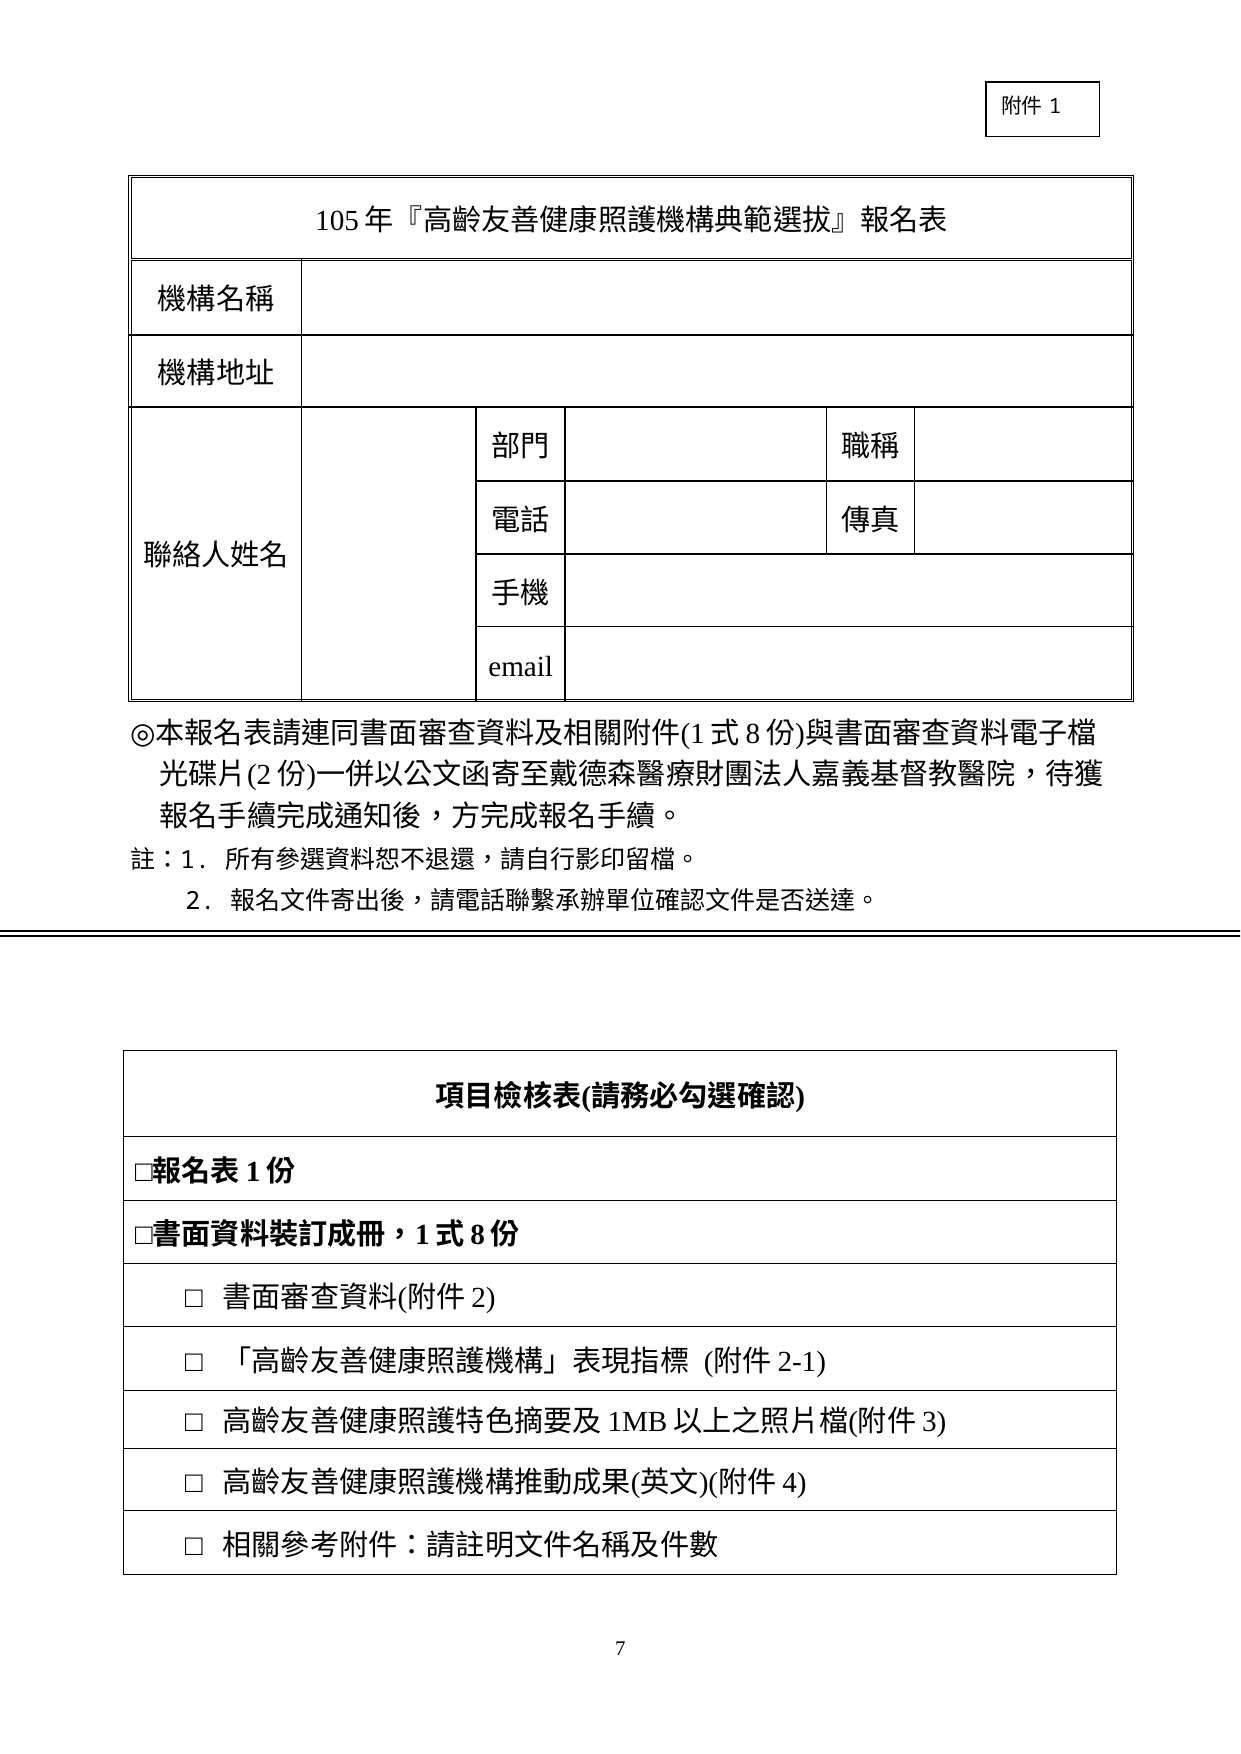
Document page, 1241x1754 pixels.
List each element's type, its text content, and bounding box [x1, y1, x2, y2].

table_cell □書面資料裝訂成冊，1式8份 [124, 1201, 1116, 1263]
table_cell email [477, 627, 564, 699]
table_header 105年『高齡友善健康照護機構典範選拔』報名表 [132, 178, 1131, 257]
table_cell 機構名稱 [132, 261, 301, 334]
table_cell 機構地址 [132, 336, 301, 406]
table_cell [566, 408, 826, 480]
table_cell [566, 555, 1131, 626]
table_cell 職稱 [827, 408, 914, 480]
table_cell 傳真 [827, 482, 914, 553]
text 2. 報名文件寄出後，請電話聯繫承辦單位確認文件是否送達。 [130, 876, 1110, 918]
table_cell [915, 482, 1131, 553]
table_cell [566, 627, 1131, 699]
table_cell [915, 408, 1131, 480]
table_cell [302, 408, 475, 699]
text ◎本報名表請連同書面審查資料及相關附件(1式8份)與書面審查資料電子檔光碟片(2份)一併以公文函寄至戴德森醫療財團法人嘉義基督教醫院，待獲報名手續完成通知後，方完成報名手續。 [130, 710, 1110, 835]
table_cell 「高齡友善健康照護機構」表現指標 (附件2-1) [124, 1327, 1116, 1389]
table_cell □報名表1份 [124, 1137, 1116, 1199]
table_cell [302, 336, 1131, 406]
table_header 項目檢核表(請務必勾選確認) [124, 1051, 1116, 1136]
table_cell 聯絡人姓名 [132, 408, 301, 699]
table_cell 書面審查資料(附件2) [124, 1264, 1116, 1326]
table_cell 電話 [477, 482, 564, 553]
table_cell 手機 [477, 555, 564, 626]
table_cell 高齡友善健康照護機構推動成果(英文)(附件4) [124, 1449, 1116, 1510]
table_cell 相關參考附件：請註明文件名稱及件數 [124, 1511, 1116, 1573]
table_cell 高齡友善健康照護特色摘要及1MB以上之照片檔(附件3) [124, 1391, 1116, 1448]
text 註：1. 所有參選資料恕不退還，請自行影印留檔。 [130, 835, 1110, 876]
table_cell [566, 482, 826, 553]
table_cell [302, 261, 1131, 334]
table_cell 部門 [477, 408, 564, 480]
